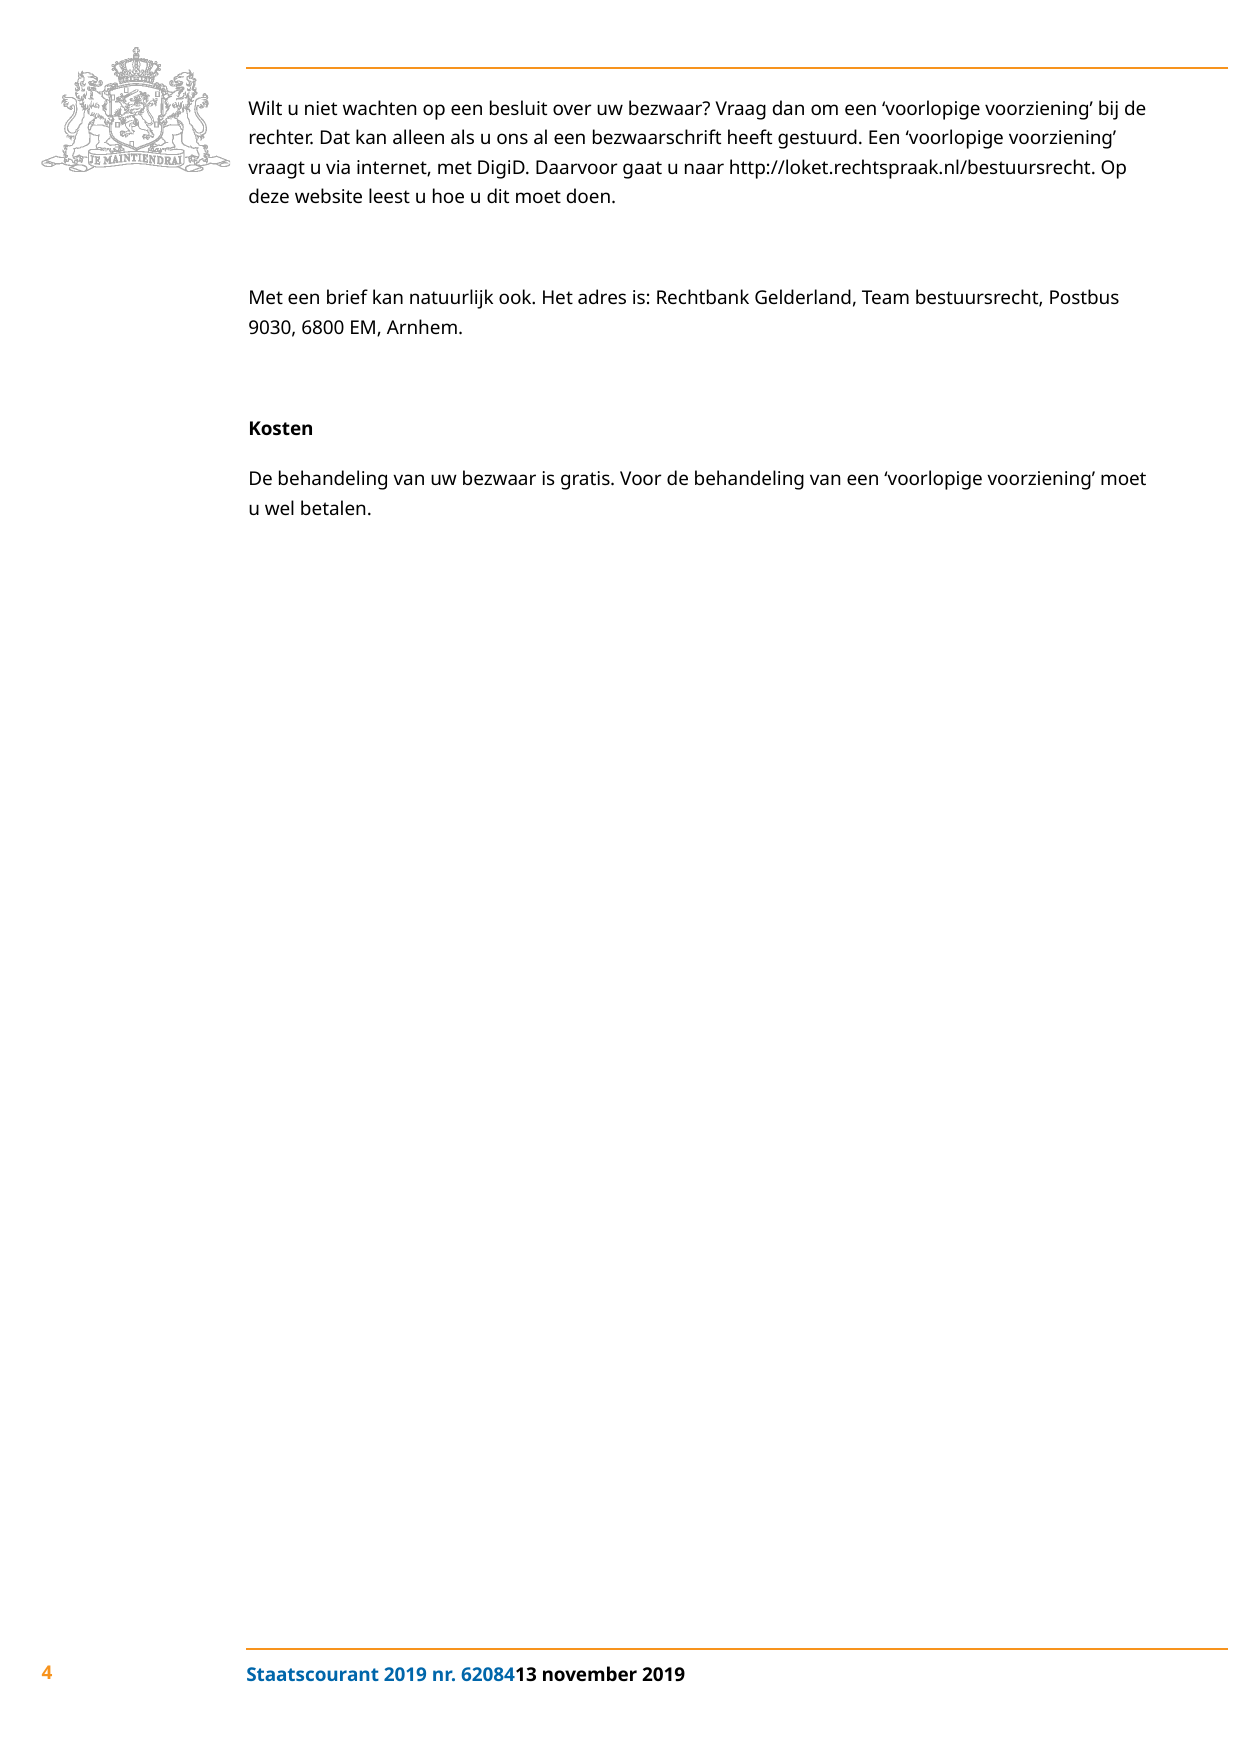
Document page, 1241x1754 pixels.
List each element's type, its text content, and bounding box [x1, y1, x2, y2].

picture [41, 47, 231, 172]
text Met een brief kan natuurlijk ook. Het adres is: Rechtbank Gelderland, Team bestuursrecht, Postbus 9030, 6800 EM, Arnhem. [248, 284, 1152, 340]
text De behandeling van uw bezwaar is gratis. Voor de behandeling van een ‘voorlopige voorziening’ moet u wel betalen. [248, 465, 1152, 521]
text Wilt u niet wachten op een besluit over uw bezwaar? Vraag dan om een ‘voorlopige voorziening’ bij de rechter. Dat kan alleen als u ons al een bezwaarschrift heeft gestuurd. Een ‘voorlopige voorziening’ vraagt u via internet, met DigiD. Daarvoor gaat u naar http://loket.rechtspraak.nl/bestuursrecht. Op deze website leest u hoe u dit moet doen. [248, 95, 1152, 209]
text Kosten [248, 415, 1152, 441]
